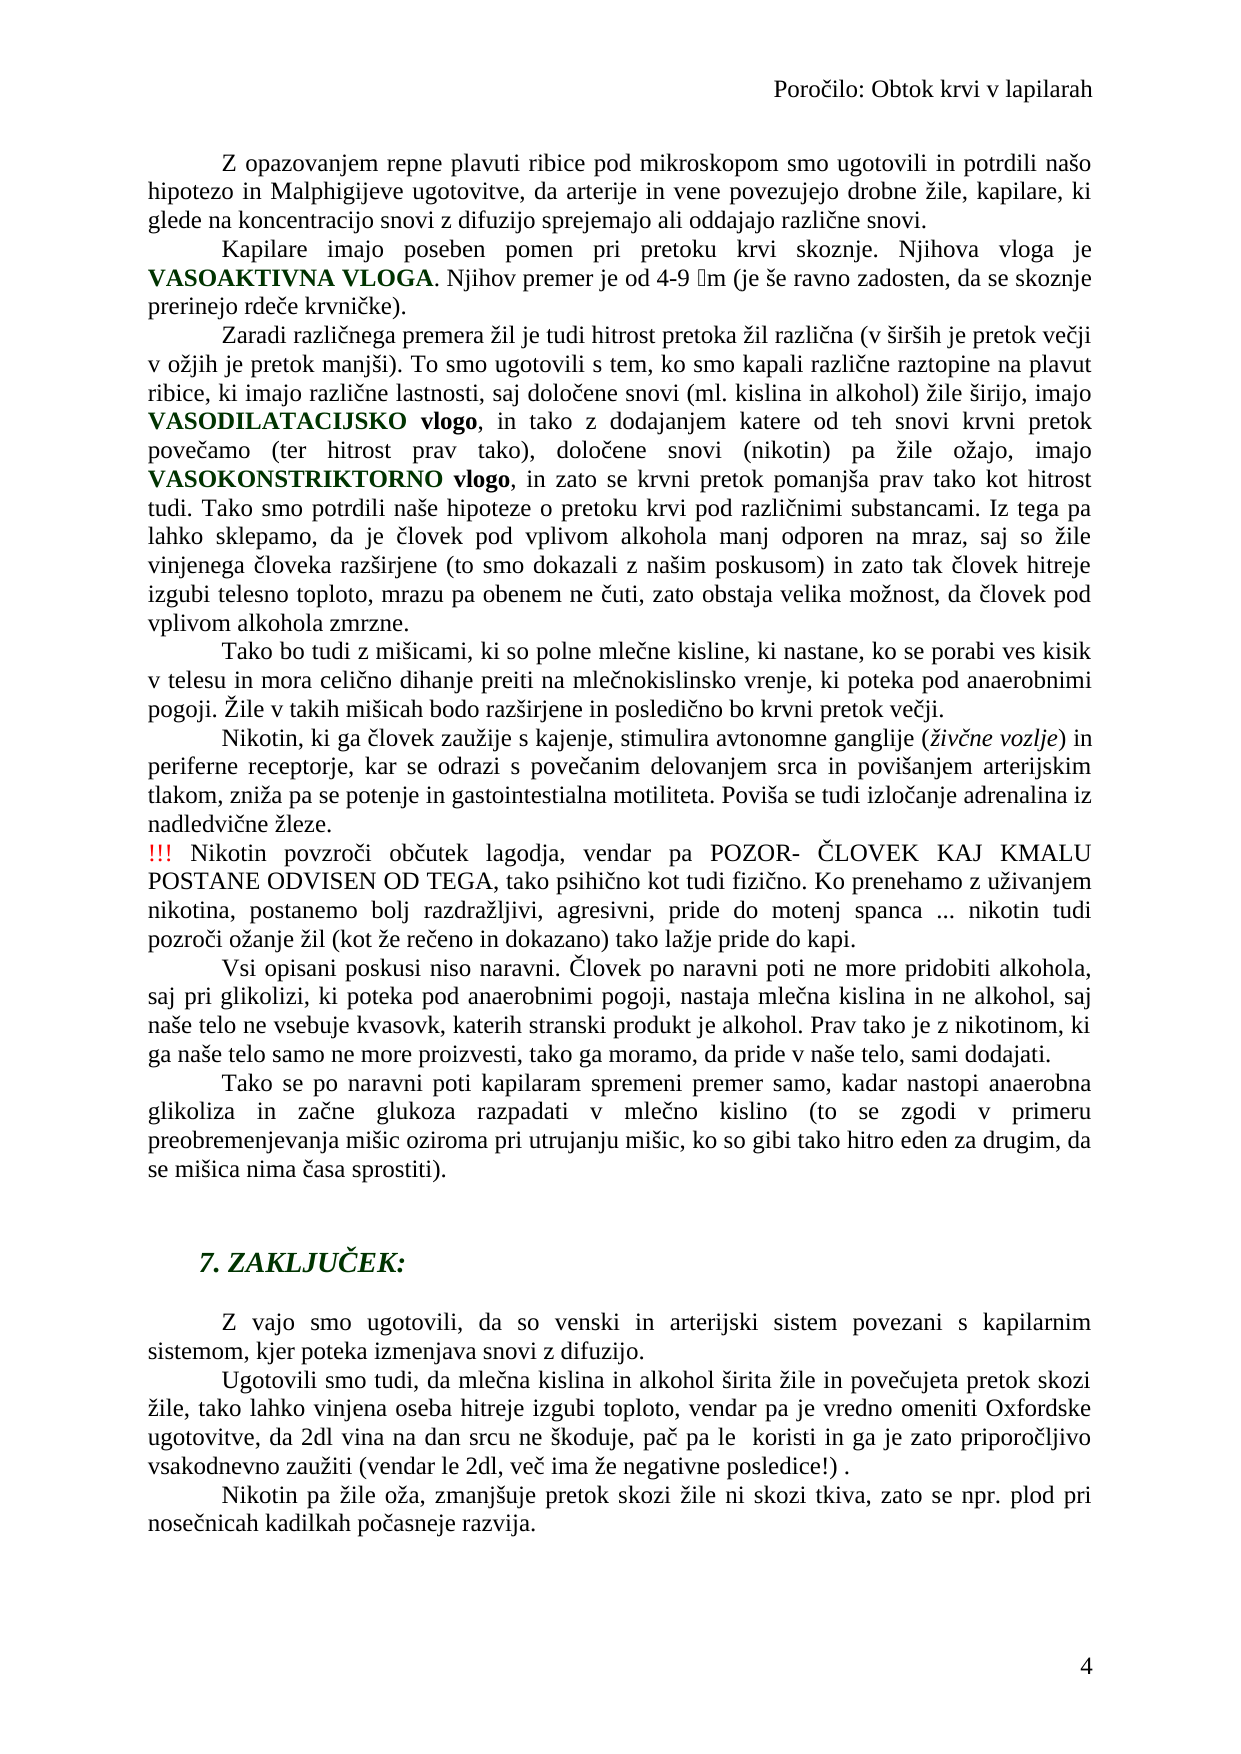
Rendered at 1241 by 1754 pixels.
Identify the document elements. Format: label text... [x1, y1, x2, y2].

subtitle 7. ZAKLJUČEK: [148, 1245, 1093, 1278]
text Nikotin, ki ga človek zaužije s kajenje, stimulira avtonomne ganglije (živčne vozlje) in periferne receptorje, kar se odrazi s povečanim delovanjem srca in povišanjem arterijskim tlakom, zniža pa se potenje in gastointestialna motiliteta. Poviša se tudi izločanje adrenalina iz nadledvične žleze. [148, 723, 1093, 838]
text Z opazovanjem repne plavuti ribice pod mikroskopom smo ugotovili in potrdili našo hipotezo in Malphigijeve ugotovitve, da arterije in vene povezujejo drobne žile, kapilare, ki glede na koncentracijo snovi z difuzijo sprejemajo ali oddajajo različne snovi. [148, 148, 1093, 234]
text Kapilare imajo poseben pomen pri pretoku krvi skoznje. Njihova vloga je VASOAKTIVNA VLOGA. Njihov premer je od 4-9 m (je še ravno zadosten, da se skoznje prerinejo rdeče krvničke). [148, 234, 1093, 320]
text Tako se po naravni poti kapilaram spremeni premer samo, kadar nastopi anaerobna glikoliza in začne glukoza razpadati v mlečno kislino (to se zgodi v primeru preobremenjevanja mišic oziroma pri utrujanju mišic, ko so gibi tako hitro eden za drugim, da se mišica nima časa sprostiti). [148, 1068, 1093, 1183]
text Zaradi različnega premera žil je tudi hitrost pretoka žil različna (v širših je pretok večji v ožjih je pretok manjši). To smo ugotovili s tem, ko smo kapali različne raztopine na plavut ribice, ki imajo različne lastnosti, saj določene snovi (ml. kislina in alkohol) žile širijo, imajo VASODILATACIJSKO vlogo, in tako z dodajanjem katere od teh snovi krvni pretok povečamo (ter hitrost prav tako), določene snovi (nikotin) pa žile ožajo, imajo VASOKONSTRIKTORNO vlogo, in zato se krvni pretok pomanjša prav tako kot hitrost tudi. Tako smo potrdili naše hipoteze o pretoku krvi pod različnimi substancami. Iz tega pa lahko sklepamo, da je človek pod vplivom alkohola manj odporen na mraz, saj so žile vinjenega človeka razširjene (to smo dokazali z našim poskusom) in zato tak človek hitreje izgubi telesno toploto, mrazu pa obenem ne čuti, zato obstaja velika možnost, da človek pod vplivom alkohola zmrzne. [148, 320, 1093, 636]
text Ugotovili smo tudi, da mlečna kislina in alkohol širita žile in povečujeta pretok skozi žile, tako lahko vinjena oseba hitreje izgubi toploto, vendar pa je vredno omeniti Oxfordske ugotovitve, da 2dl vina na dan srcu ne škoduje, pač pa le koristi in ga je zato priporočljivo vsakodnevno zaužiti (vendar le 2dl, več ima že negativne posledice!) . [148, 1365, 1093, 1480]
text Tako bo tudi z mišicami, ki so polne mlečne kisline, ki nastane, ko se porabi ves kisik v telesu in mora celično dihanje preiti na mlečnokislinsko vrenje, ki poteka pod anaerobnimi pogoji. Žile v takih mišicah bodo razširjene in posledično bo krvni pretok večji. [148, 636, 1093, 723]
text !!! Nikotin povzroči občutek lagodja, vendar pa POZOR- ČLOVEK KAJ KMALU POSTANE ODVISEN OD TEGA, tako psihično kot tudi fizično. Ko prenehamo z uživanjem nikotina, postanemo bolj razdražljivi, agresivni, pride do motenj spanca ... nikotin tudi pozroči ožanje žil (kot že rečeno in dokazano) tako lažje pride do kapi. [148, 838, 1093, 953]
text Vsi opisani poskusi niso naravni. Človek po naravni poti ne more pridobiti alkohola, saj pri glikolizi, ki poteka pod anaerobnimi pogoji, nastaja mlečna kislina in ne alkohol, saj naše telo ne vsebuje kvasovk, katerih stranski produkt je alkohol. Prav tako je z nikotinom, ki ga naše telo samo ne more proizvesti, tako ga moramo, da pride v naše telo, sami dodajati. [148, 953, 1093, 1068]
text Nikotin pa žile oža, zmanjšuje pretok skozi žile ni skozi tkiva, zato se npr. plod pri nosečnicah kadilkah počasneje razvija. [148, 1480, 1093, 1537]
text Z vajo smo ugotovili, da so venski in arterijski sistem povezani s kapilarnim sistemom, kjer poteka izmenjava snovi z difuzijo. [148, 1307, 1093, 1365]
